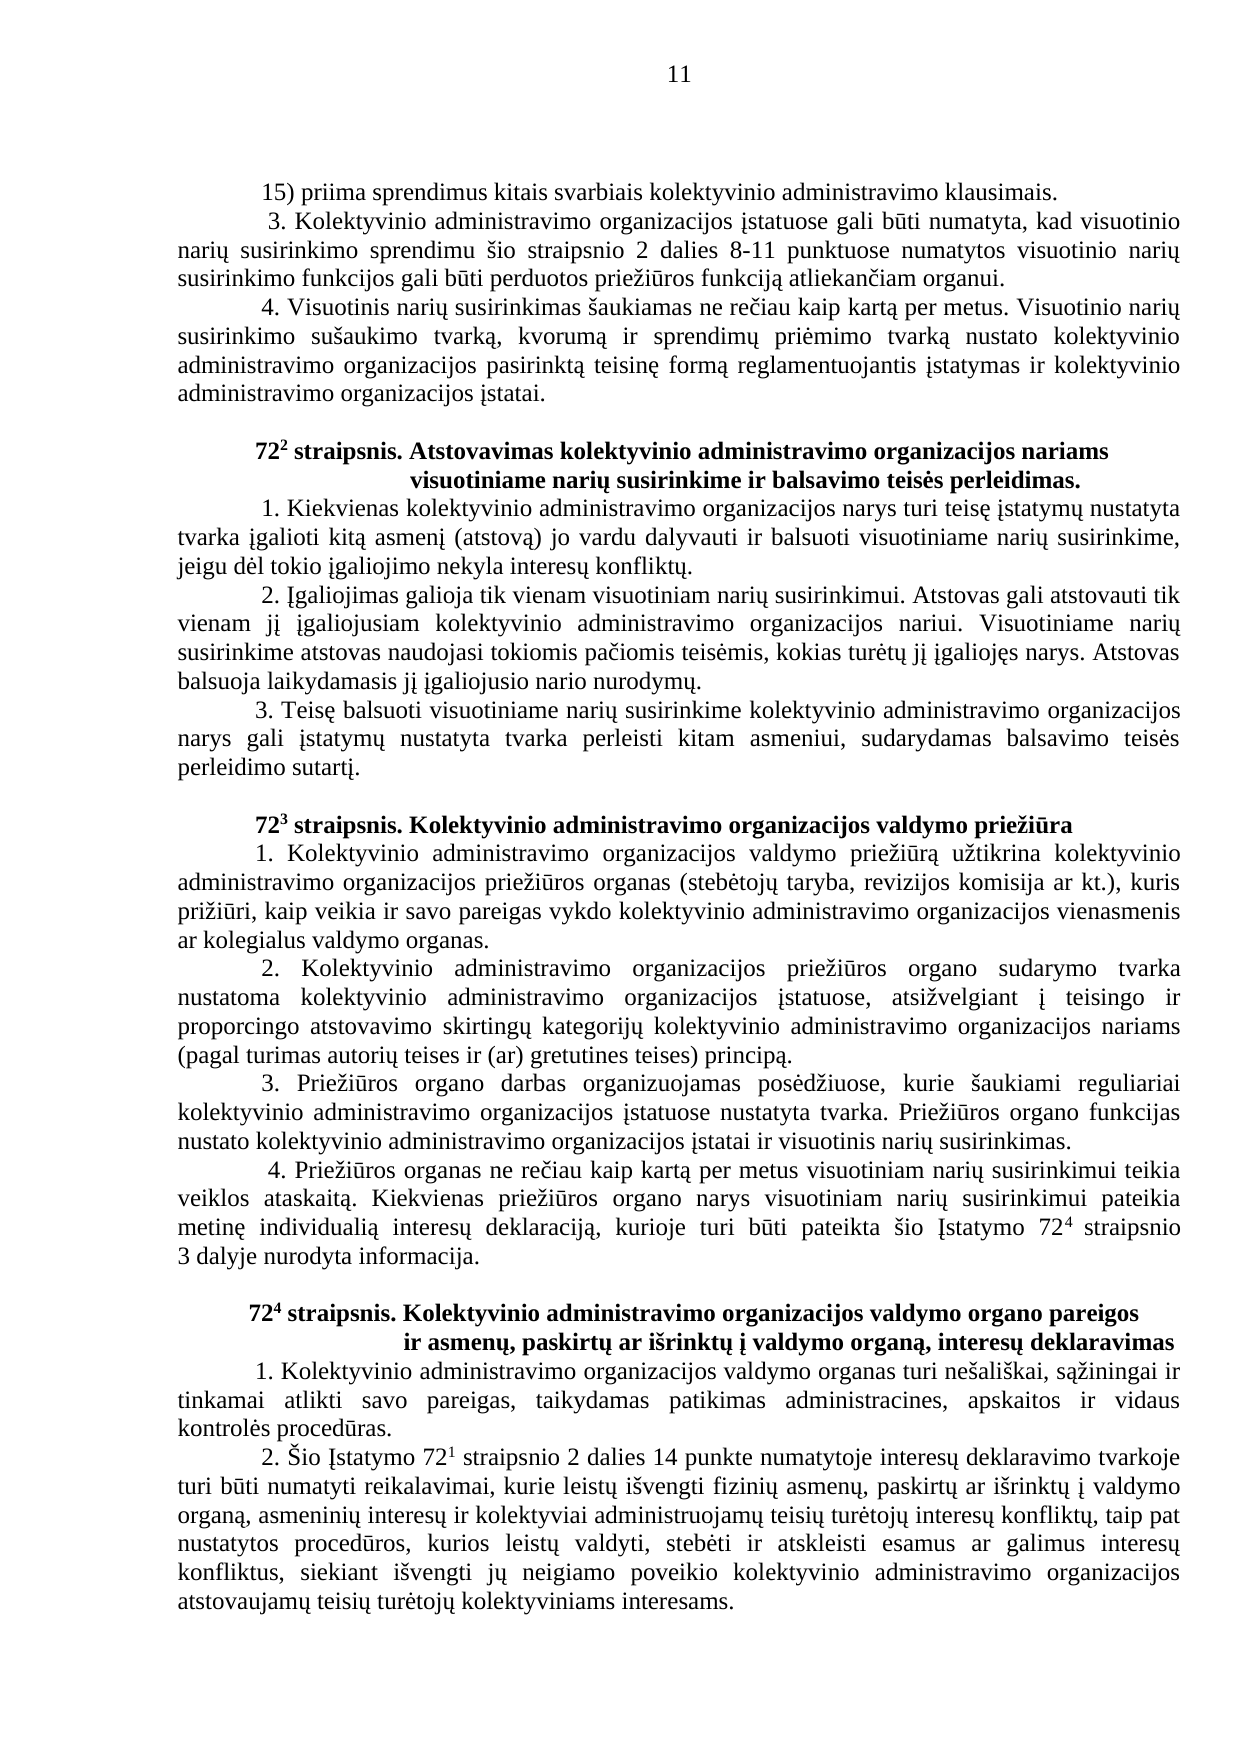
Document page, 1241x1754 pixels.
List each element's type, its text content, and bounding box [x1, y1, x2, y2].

text 1. Kolektyvinio administravimo organizacijos valdymo organas turi nešališkai, sąžiningai ir tinkamai atlikti savo pareigas, taikydamas patikimas administracines, apskaitos ir vidaus kontrolės procedūras. [177, 1356, 1181, 1442]
text 1. Kolektyvinio administravimo organizacijos valdymo priežiūrą užtikrina kolektyvinio administravimo organizacijos priežiūros organas (stebėtojų taryba, revizijos komisija ar kt.), kuris prižiūri, kaip veikia ir savo pareigas vykdo kolektyvinio administravimo organizacijos vienasmenis ar kolegialus valdymo organas. [177, 838, 1181, 953]
text 724 straipsnis. Kolektyvinio administravimo organizacijos valdymo organo pareigos [177, 1298, 1181, 1327]
text 723 straipsnis. Kolektyvinio administravimo organizacijos valdymo priežiūra [177, 810, 1181, 838]
text 2. Šio Įstatymo 721 straipsnio 2 dalies 14 punkte numatytoje interesų deklaravimo tvarkoje turi būti numatyti reikalavimai, kurie leistų išvengti fizinių asmenų, paskirtų ar išrinktų į valdymo organą, asmeninių interesų ir kolektyviai administruojamų teisių turėtojų interesų konfliktų, taip pat nustatytos procedūros, kurios leistų valdyti, stebėti ir atskleisti esamus ar galimus interesų konfliktus, siekiant išvengti jų neigiamo poveikio kolektyvinio administravimo organizacijos atstovaujamų teisių turėtojų kolektyviniams interesams. [177, 1442, 1181, 1615]
text 3. Kolektyvinio administravimo organizacijos įstatuose gali būti numatyta, kad visuotinio narių susirinkimo sprendimu šio straipsnio 2 dalies 8-11 punktuose numatytos visuotinio narių susirinkimo funkcijos gali būti perduotos priežiūros funkciją atliekančiam organui. [177, 206, 1181, 292]
text 3. Teisę balsuoti visuotiniame narių susirinkime kolektyvinio administravimo organizacijos narys gali įstatymų nustatyta tvarka perleisti kitam asmeniui, sudarydamas balsavimo teisės perleidimo sutartį. [177, 695, 1181, 781]
text 15) priima sprendimus kitais svarbiais kolektyvinio administravimo klausimais. [177, 177, 1181, 206]
text 2. Kolektyvinio administravimo organizacijos priežiūros organo sudarymo tvarka nustatoma kolektyvinio administravimo organizacijos įstatuose, atsižvelgiant į teisingo ir proporcingo atstovavimo skirtingų kategorijų kolektyvinio administravimo organizacijos nariams (pagal turimas autorių teises ir (ar) gretutines teises) principą. [177, 953, 1181, 1068]
text 4. Priežiūros organas ne rečiau kaip kartą per metus visuotiniam narių susirinkimui teikia veiklos ataskaitą. Kiekvienas priežiūros organo narys visuotiniam narių susirinkimui pateikia metinę individualią interesų deklaraciją, kurioje turi būti pateikta šio Įstatymo 724 straipsnio 3 dalyje nurodyta informacija. [177, 1155, 1181, 1270]
text 1. Kiekvienas kolektyvinio administravimo organizacijos narys turi teisę įstatymų nustatyta tvarka įgalioti kitą asmenį (atstovą) jo vardu dalyvauti ir balsuoti visuotiniame narių susirinkime, jeigu dėl tokio įgaliojimo nekyla interesų konfliktų. [177, 493, 1181, 580]
text 2. Įgaliojimas galioja tik vienam visuotiniam narių susirinkimui. Atstovas gali atstovauti tik vienam jį įgaliojusiam kolektyvinio administravimo organizacijos nariui. Visuotiniame narių susirinkime atstovas naudojasi tokiomis pačiomis teisėmis, kokias turėtų jį įgaliojęs narys. Atstovas balsuoja laikydamasis jį įgaliojusio nario nurodymų. [177, 580, 1181, 695]
text 4. Visuotinis narių susirinkimas šaukiamas ne rečiau kaip kartą per metus. Visuotinio narių susirinkimo sušaukimo tvarką, kvorumą ir sprendimų priėmimo tvarką nustato kolektyvinio administravimo organizacijos pasirinktą teisinę formą reglamentuojantis įstatymas ir kolektyvinio administravimo organizacijos įstatai. [177, 292, 1181, 407]
text 722 straipsnis. Atstovavimas kolektyvinio administravimo organizacijos nariams [177, 436, 1181, 465]
text 3. Priežiūros organo darbas organizuojamas posėdžiuose, kurie šaukiami reguliariai kolektyvinio administravimo organizacijos įstatuose nustatyta tvarka. Priežiūros organo funkcijas nustato kolektyvinio administravimo organizacijos įstatai ir visuotinis narių susirinkimas. [177, 1068, 1181, 1155]
text visuotiniame narių susirinkime ir balsavimo teisės perleidimas. [177, 465, 1181, 493]
text ir asmenų, paskirtų ar išrinktų į valdymo organą, interesų deklaravimas [177, 1327, 1181, 1356]
